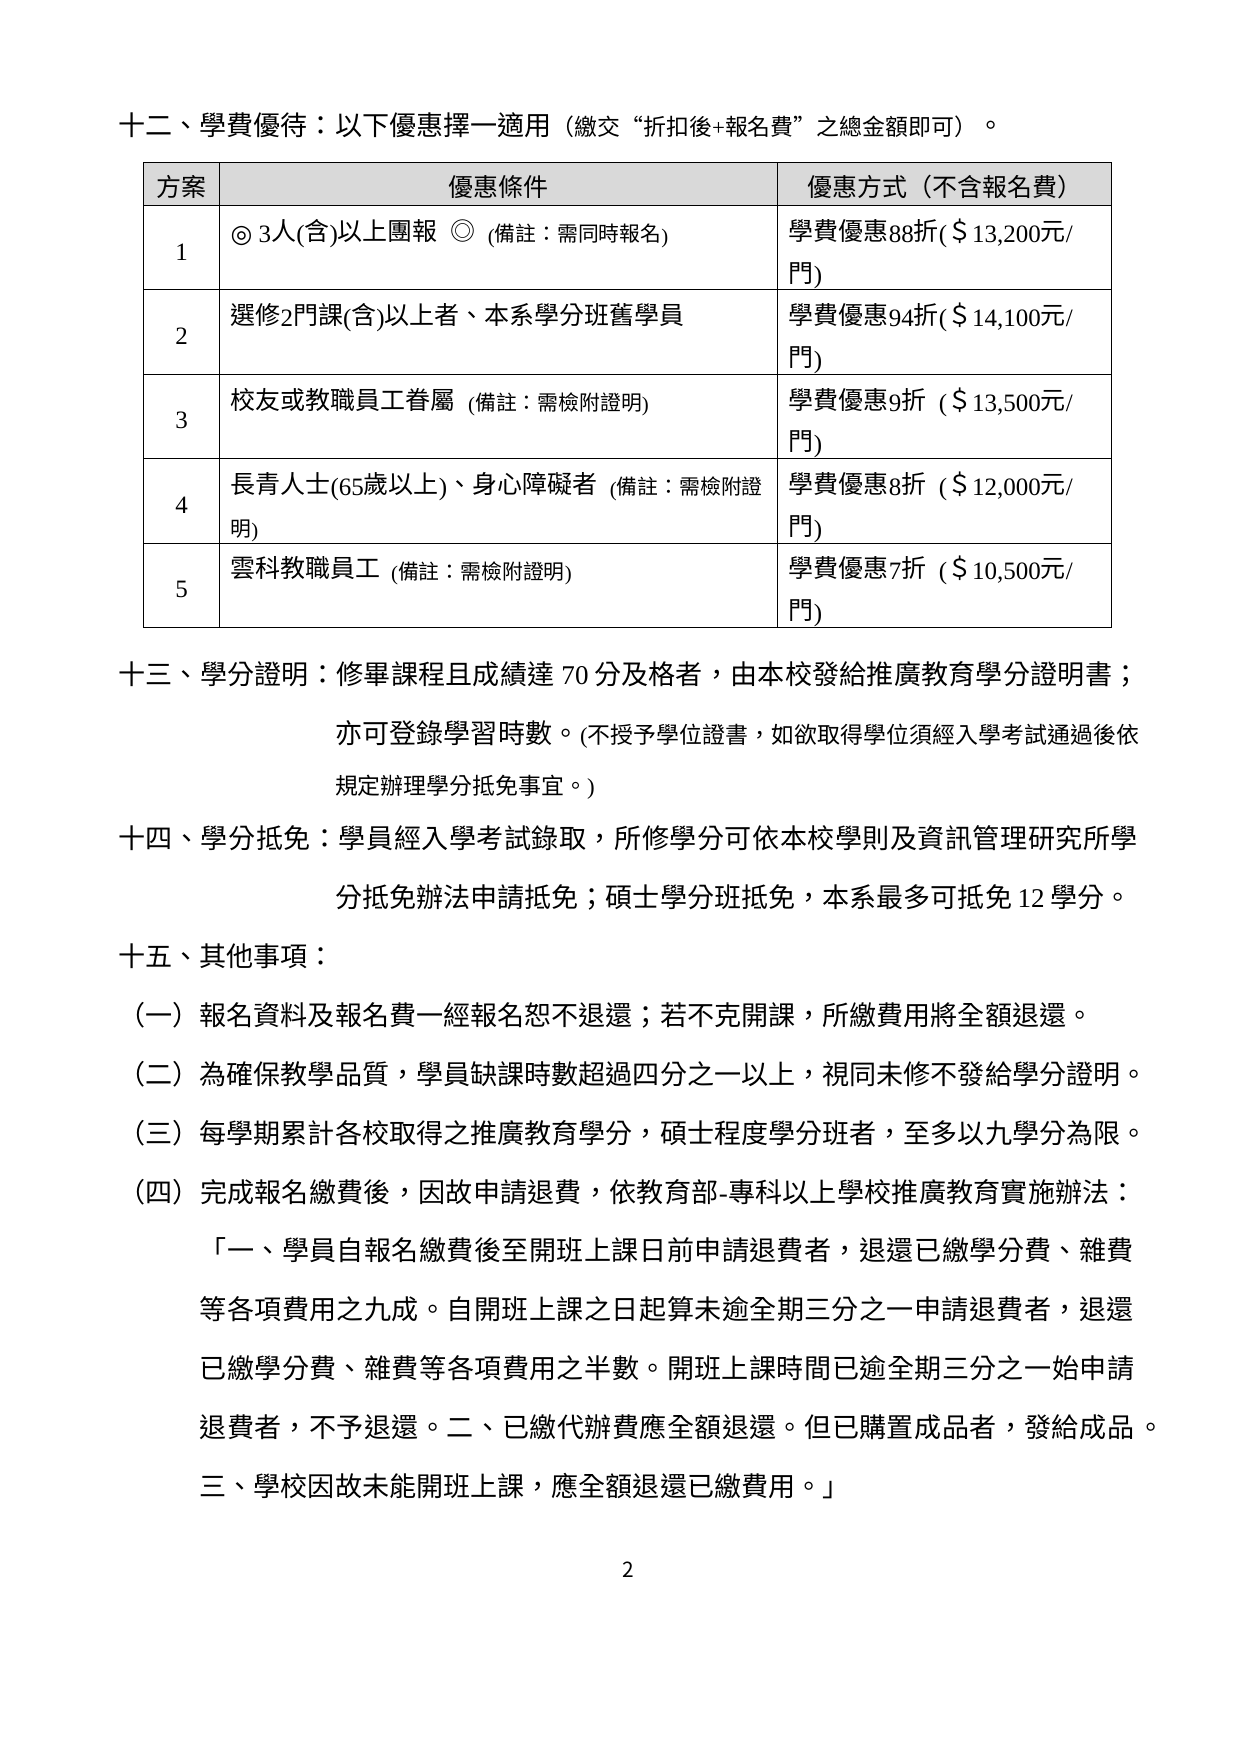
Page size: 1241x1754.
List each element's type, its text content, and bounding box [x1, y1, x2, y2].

text 十三、學分證明：修畢課程且成績達70分及格者，由本校發給推廣教育學分證明書；亦可登錄學習時數。(不授予學位證書，如欲取得學位須經入學考試通過後依規定辦理學分抵免事宜。) [118, 653, 1141, 801]
table_cell 學費優惠9折 (＄13,500元/門) [778, 375, 1111, 458]
table_header 優惠條件 [220, 163, 777, 205]
table_cell 長青人士(65歲以上)、身心障礙者 (備註：需檢附證明) [220, 459, 777, 542]
text 十四、學分抵免：學員經入學考試錄取，所修學分可依本校學則及資訊管理研究所學分抵免辦法申請抵免；碩士學分班抵免，本系最多可抵免12學分。 [118, 817, 1141, 916]
table_cell 雲科教職員工 (備註：需檢附證明) [220, 544, 777, 627]
table_cell 學費優惠8折 (＄12,000元/門) [778, 459, 1111, 542]
table_cell 學費優惠7折 (＄10,500元/門) [778, 544, 1111, 627]
table_cell 學費優惠88折(＄13,200元/門) [778, 206, 1111, 289]
table_cell 3 [144, 375, 219, 458]
table_header 方案 [144, 163, 219, 205]
table_cell 4 [144, 459, 219, 542]
table_cell 1 [144, 206, 219, 289]
text （四）完成報名繳費後，因故申請退費，依教育部-專科以上學校推廣教育實施辦法：「一、學員自報名繳費後至開班上課日前申請退費者，退還已繳學分費、雜費等各項費用之九成。自開班上課之日起算未逾全期三分之一申請退費者，退還已繳學分費、雜費等各項費用之半數。開班上課時間已逾全期三分之一始申請退費者，不予退還。二、已繳代辦費應全額退還。但已購置成品者，發給成品。三、學校因故未能開班上課，應全額退還已繳費用。」 [118, 1171, 1137, 1504]
table_cell 2 [144, 290, 219, 374]
text 十二、學費優待：以下優惠擇一適用（繳交“折扣後+報名費”之總金額即可）。 [118, 103, 1141, 143]
table_cell 5 [144, 544, 219, 627]
table_cell 學費優惠94折(＄14,100元/門) [778, 290, 1111, 374]
text 十五、其他事項： [118, 935, 1141, 974]
table_cell 校友或教職員工眷屬 (備註：需檢附證明) [220, 375, 777, 458]
text （三）每學期累計各校取得之推廣教育學分，碩士程度學分班者，至多以九學分為限。 [118, 1112, 1141, 1151]
text （二）為確保教學品質，學員缺課時數超過四分之一以上，視同未修不發給學分證明。 [118, 1053, 1141, 1092]
table_cell ◎ 3人(含)以上團報 ◎ (備註：需同時報名) [220, 206, 777, 289]
text （一）報名資料及報名費一經報名恕不退還；若不克開課，所繳費用將全額退還。 [118, 994, 1141, 1033]
table_header 優惠方式（不含報名費） [778, 163, 1111, 205]
table_cell 選修2門課(含)以上者、本系學分班舊學員 [220, 290, 777, 374]
